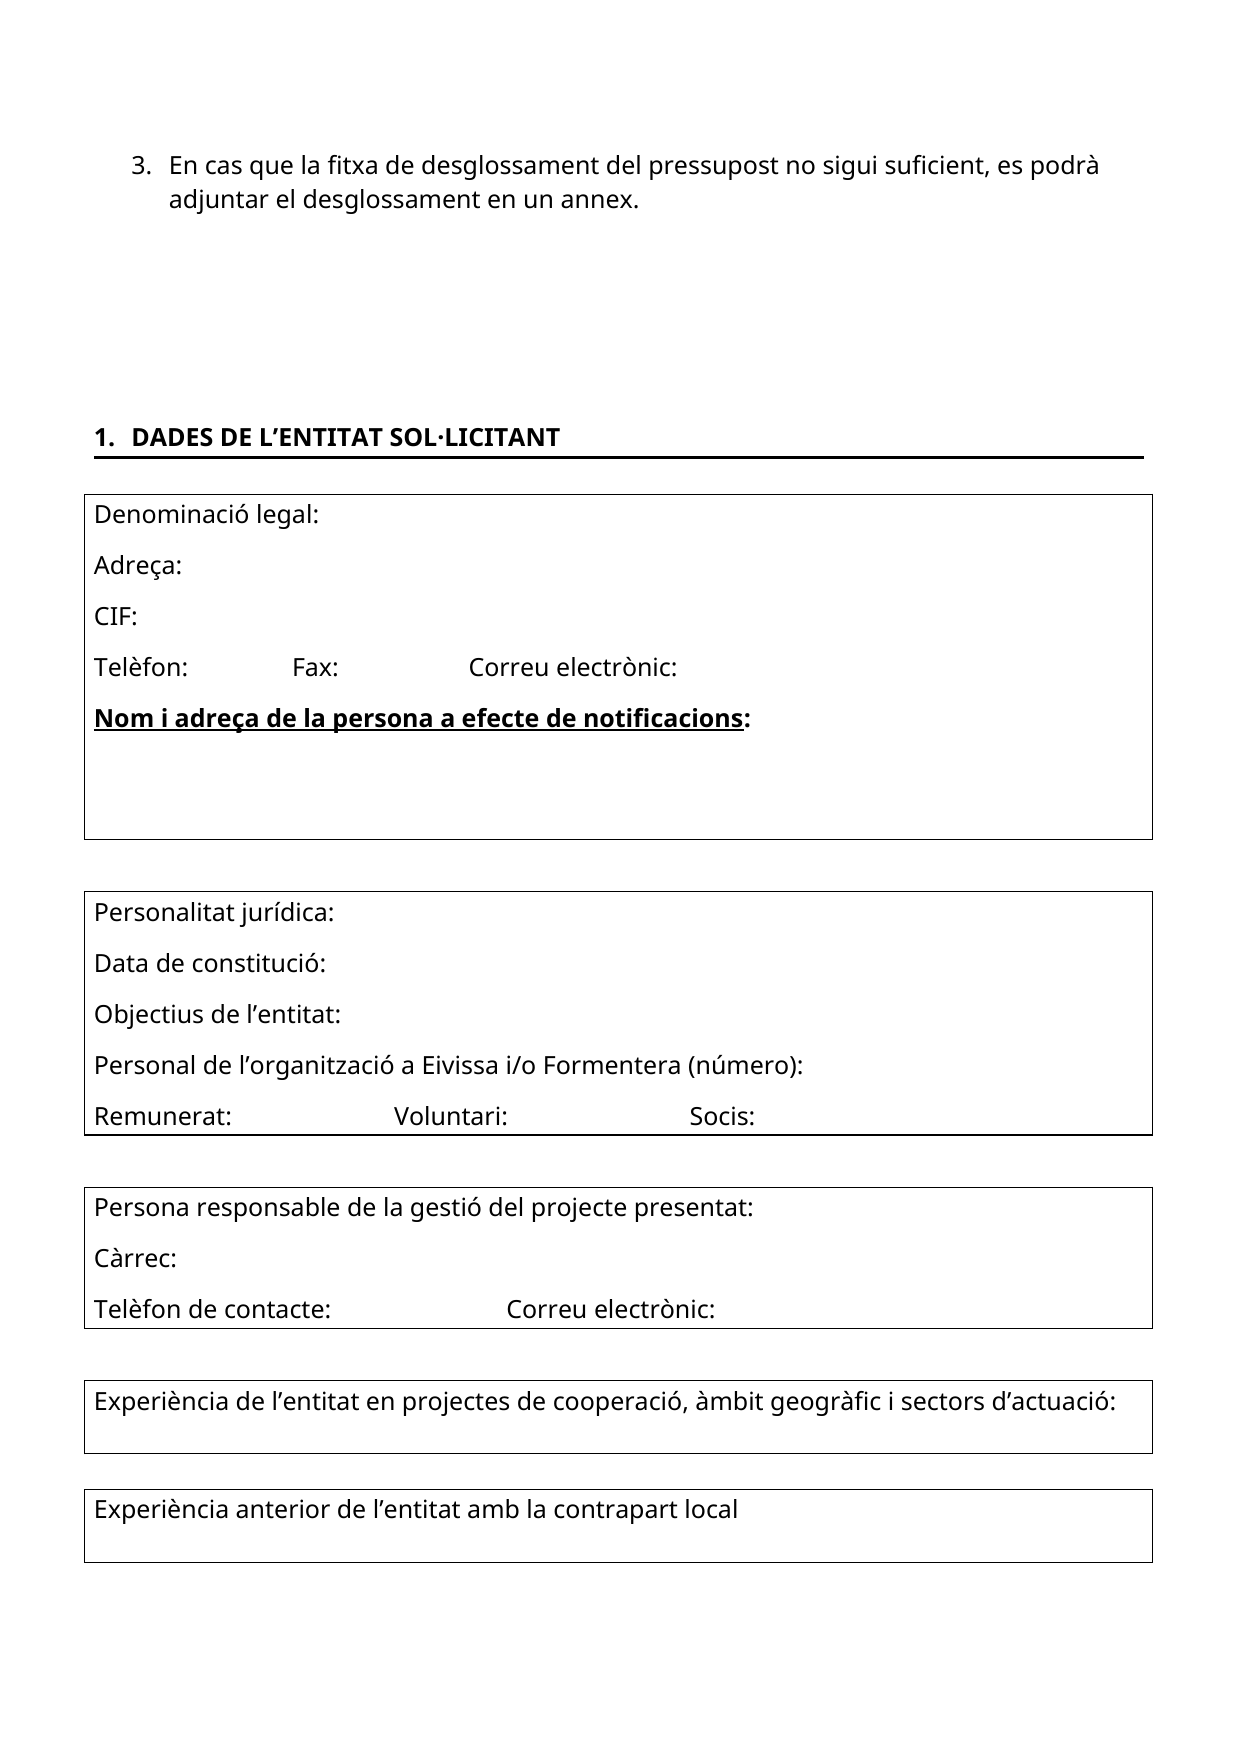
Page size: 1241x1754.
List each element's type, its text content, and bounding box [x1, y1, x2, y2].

text Adreça: [85, 544, 1152, 582]
text Experiència anterior de l’entitat amb la contrapart local [85, 1490, 1152, 1526]
list DADES DE L’ENTITAT SOL·LICITANT [94, 420, 1144, 456]
text Objectius de l’entitat: [85, 993, 1152, 1030]
text Personal de l’organització a Eivissa i/o Formentera (número): [85, 1044, 1152, 1081]
text Nom i adreça de la persona a efecte de notificacions: [85, 698, 1152, 735]
text Persona responsable de la gestió del projecte presentat: [85, 1188, 1152, 1224]
text Telèfon: Fax: Correu electrònic: [85, 647, 1152, 684]
list En cas que la fitxa de desglossament del pressupost no sigui suficient, es podrà adjuntar el desglossament en un annex. [131, 148, 1144, 216]
text Data de constitució: [85, 942, 1152, 979]
text CIF: [85, 596, 1152, 633]
text Telèfon de contacte: Correu electrònic: [85, 1289, 1152, 1328]
text Personalitat jurídica: [85, 892, 1152, 928]
text Denominació legal: [85, 495, 1152, 531]
text Càrrec: [85, 1238, 1152, 1275]
text Remunerat: Voluntari: Socis: [85, 1095, 1152, 1134]
text Experiència de l’entitat en projectes de cooperació, àmbit geogràfic i sectors d’actuació: [85, 1381, 1152, 1417]
